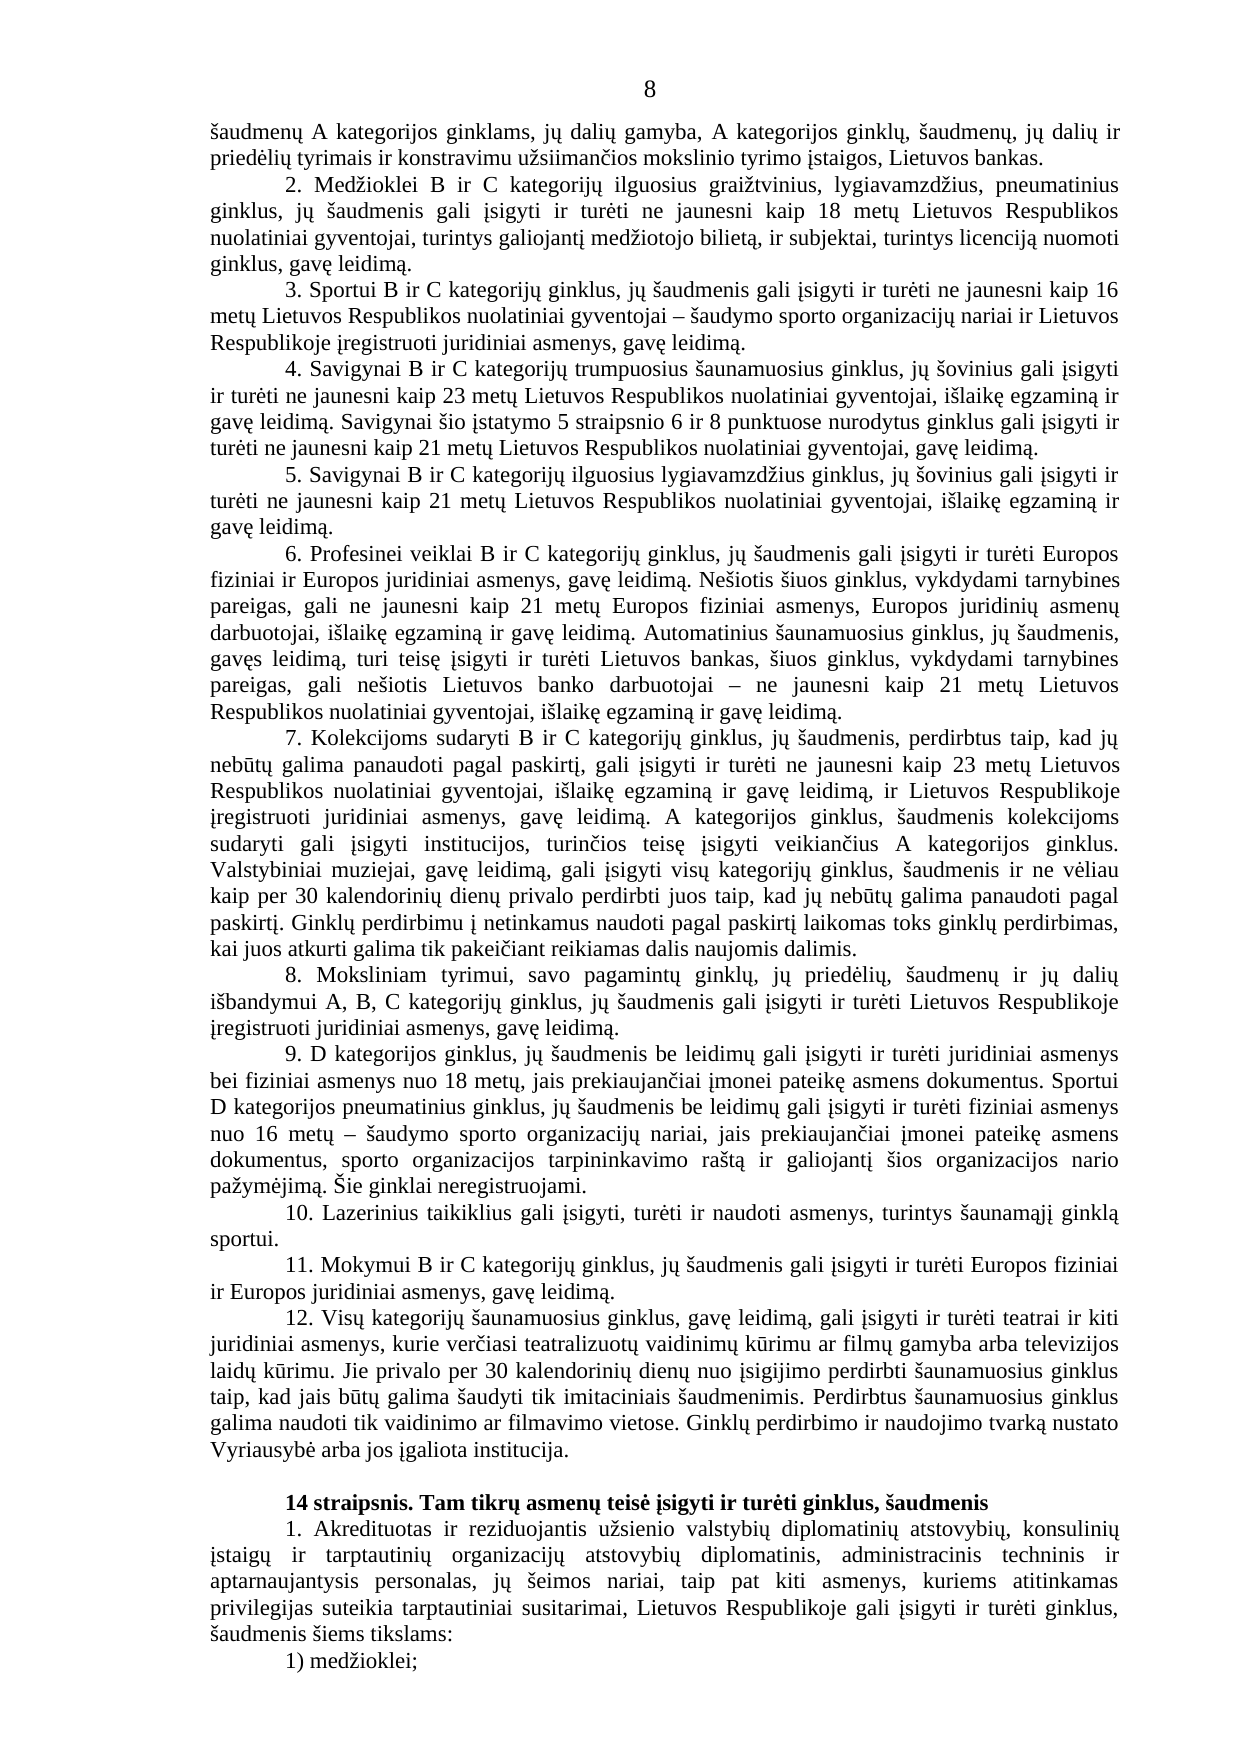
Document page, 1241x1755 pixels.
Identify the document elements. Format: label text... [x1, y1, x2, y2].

text 1. Akredituotas ir reziduojantis užsienio valstybių diplomatinių atstovybių, konsulinių įstaigų ir tarptautinių organizacijų atstovybių diplomatinis, administracinis techninis ir aptarnaujantysis personalas, jų šeimos nariai, taip pat kiti asmenys, kuriems atitinkamas privilegijas suteikia tarptautiniai susitarimai, Lietuvos Respublikoje gali įsigyti ir turėti ginklus, šaudmenis šiems tikslams: [210, 1515, 1120, 1647]
text 12. Visų kategorijų šaunamuosius ginklus, gavę leidimą, gali įsigyti ir turėti teatrai ir kiti juridiniai asmenys, kurie verčiasi teatralizuotų vaidinimų kūrimu ar filmų gamyba arba televizijos laidų kūrimu. Jie privalo per 30 kalendorinių dienų nuo įsigijimo perdirbti šaunamuosius ginklus taip, kad jais būtų galima šaudyti tik imitaciniais šaudmenimis. Perdirbtus šaunamuosius ginklus galima naudoti tik vaidinimo ar filmavimo vietose. Ginklų perdirbimo ir naudojimo tvarką nustato Vyriausybė arba jos įgaliota institucija. [210, 1304, 1120, 1462]
text 8. Moksliniam tyrimui, savo pagamintų ginklų, jų priedėlių, šaudmenų ir jų dalių išbandymui A, B, C kategorijų ginklus, jų šaudmenis gali įsigyti ir turėti Lietuvos Respublikoje įregistruoti juridiniai asmenys, gavę leidimą. [210, 961, 1120, 1041]
text 1) medžioklei; [210, 1647, 1120, 1673]
text 7. Kolekcijoms sudaryti B ir C kategorijų ginklus, jų šaudmenis, perdirbtus taip, kad jų nebūtų galima panaudoti pagal paskirtį, gali įsigyti ir turėti ne jaunesni kaip 23 metų Lietuvos Respublikos nuolatiniai gyventojai, išlaikę egzaminą ir gavę leidimą, ir Lietuvos Respublikoje įregistruoti juridiniai asmenys, gavę leidimą. A kategorijos ginklus, šaudmenis kolekcijoms sudaryti gali įsigyti institucijos, turinčios teisę įsigyti veikiančius A kategorijos ginklus. Valstybiniai muziejai, gavę leidimą, gali įsigyti visų kategorijų ginklus, šaudmenis ir ne vėliau kaip per 30 kalendorinių dienų privalo perdirbti juos taip, kad jų nebūtų galima panaudoti pagal paskirtį. Ginklų perdirbimu į netinkamus naudoti pagal paskirtį laikomas toks ginklų perdirbimas, kai juos atkurti galima tik pakeičiant reikiamas dalis naujomis dalimis. [210, 724, 1120, 961]
text 3. Sportui B ir C kategorijų ginklus, jų šaudmenis gali įsigyti ir turėti ne jaunesni kaip 16 metų Lietuvos Respublikos nuolatiniai gyventojai – šaudymo sporto organizacijų nariai ir Lietuvos Respublikoje įregistruoti juridiniai asmenys, gavę leidimą. [210, 276, 1120, 355]
text šaudmenų A kategorijos ginklams, jų dalių gamyba, A kategorijos ginklų, šaudmenų, jų dalių ir priedėlių tyrimais ir konstravimu užsiimančios mokslinio tyrimo įstaigos, Lietuvos bankas. [210, 118, 1120, 171]
text 2. Medžioklei B ir C kategorijų ilguosius graižtvinius, lygiavamzdžius, pneumatinius ginklus, jų šaudmenis gali įsigyti ir turėti ne jaunesni kaip 18 metų Lietuvos Respublikos nuolatiniai gyventojai, turintys galiojantį medžiotojo bilietą, ir subjektai, turintys licenciją nuomoti ginklus, gavę leidimą. [210, 171, 1120, 276]
text 6. Profesinei veiklai B ir C kategorijų ginklus, jų šaudmenis gali įsigyti ir turėti Europos fiziniai ir Europos juridiniai asmenys, gavę leidimą. Nešiotis šiuos ginklus, vykdydami tarnybines pareigas, gali ne jaunesni kaip 21 metų Europos fiziniai asmenys, Europos juridinių asmenų darbuotojai, išlaikę egzaminą ir gavę leidimą. Automatinius šaunamuosius ginklus, jų šaudmenis, gavęs leidimą, turi teisę įsigyti ir turėti Lietuvos bankas, šiuos ginklus, vykdydami tarnybines pareigas, gali nešiotis Lietuvos banko darbuotojai – ne jaunesni kaip 21 metų Lietuvos Respublikos nuolatiniai gyventojai, išlaikę egzaminą ir gavę leidimą. [210, 540, 1120, 724]
text 9. D kategorijos ginklus, jų šaudmenis be leidimų gali įsigyti ir turėti juridiniai asmenys bei fiziniai asmenys nuo 18 metų, jais prekiaujančiai įmonei pateikę asmens dokumentus. Sportui D kategorijos pneumatinius ginklus, jų šaudmenis be leidimų gali įsigyti ir turėti fiziniai asmenys nuo 16 metų – šaudymo sporto organizacijų nariai, jais prekiaujančiai įmonei pateikę asmens dokumentus, sporto organizacijos tarpininkavimo raštą ir galiojantį šios organizacijos nario pažymėjimą. Šie ginklai neregistruojami. [210, 1041, 1120, 1199]
text 10. Lazerinius taikiklius gali įsigyti, turėti ir naudoti asmenys, turintys šaunamąjį ginklą sportui. [210, 1199, 1120, 1251]
text 4. Savigynai B ir C kategorijų trumpuosius šaunamuosius ginklus, jų šovinius gali įsigyti ir turėti ne jaunesni kaip 23 metų Lietuvos Respublikos nuolatiniai gyventojai, išlaikę egzaminą ir gavę leidimą. Savigynai šio įstatymo 5 straipsnio 6 ir 8 punktuose nurodytus ginklus gali įsigyti ir turėti ne jaunesni kaip 21 metų Lietuvos Respublikos nuolatiniai gyventojai, gavę leidimą. [210, 355, 1120, 461]
text 11. Mokymui B ir C kategorijų ginklus, jų šaudmenis gali įsigyti ir turėti Europos fiziniai ir Europos juridiniai asmenys, gavę leidimą. [210, 1251, 1120, 1304]
text 5. Savigynai B ir C kategorijų ilguosius lygiavamzdžius ginklus, jų šovinius gali įsigyti ir turėti ne jaunesni kaip 21 metų Lietuvos Respublikos nuolatiniai gyventojai, išlaikę egzaminą ir gavę leidimą. [210, 461, 1120, 540]
text 14 straipsnis. Tam tikrų asmenų teisė įsigyti ir turėti ginklus, šaudmenis [210, 1488, 1120, 1515]
